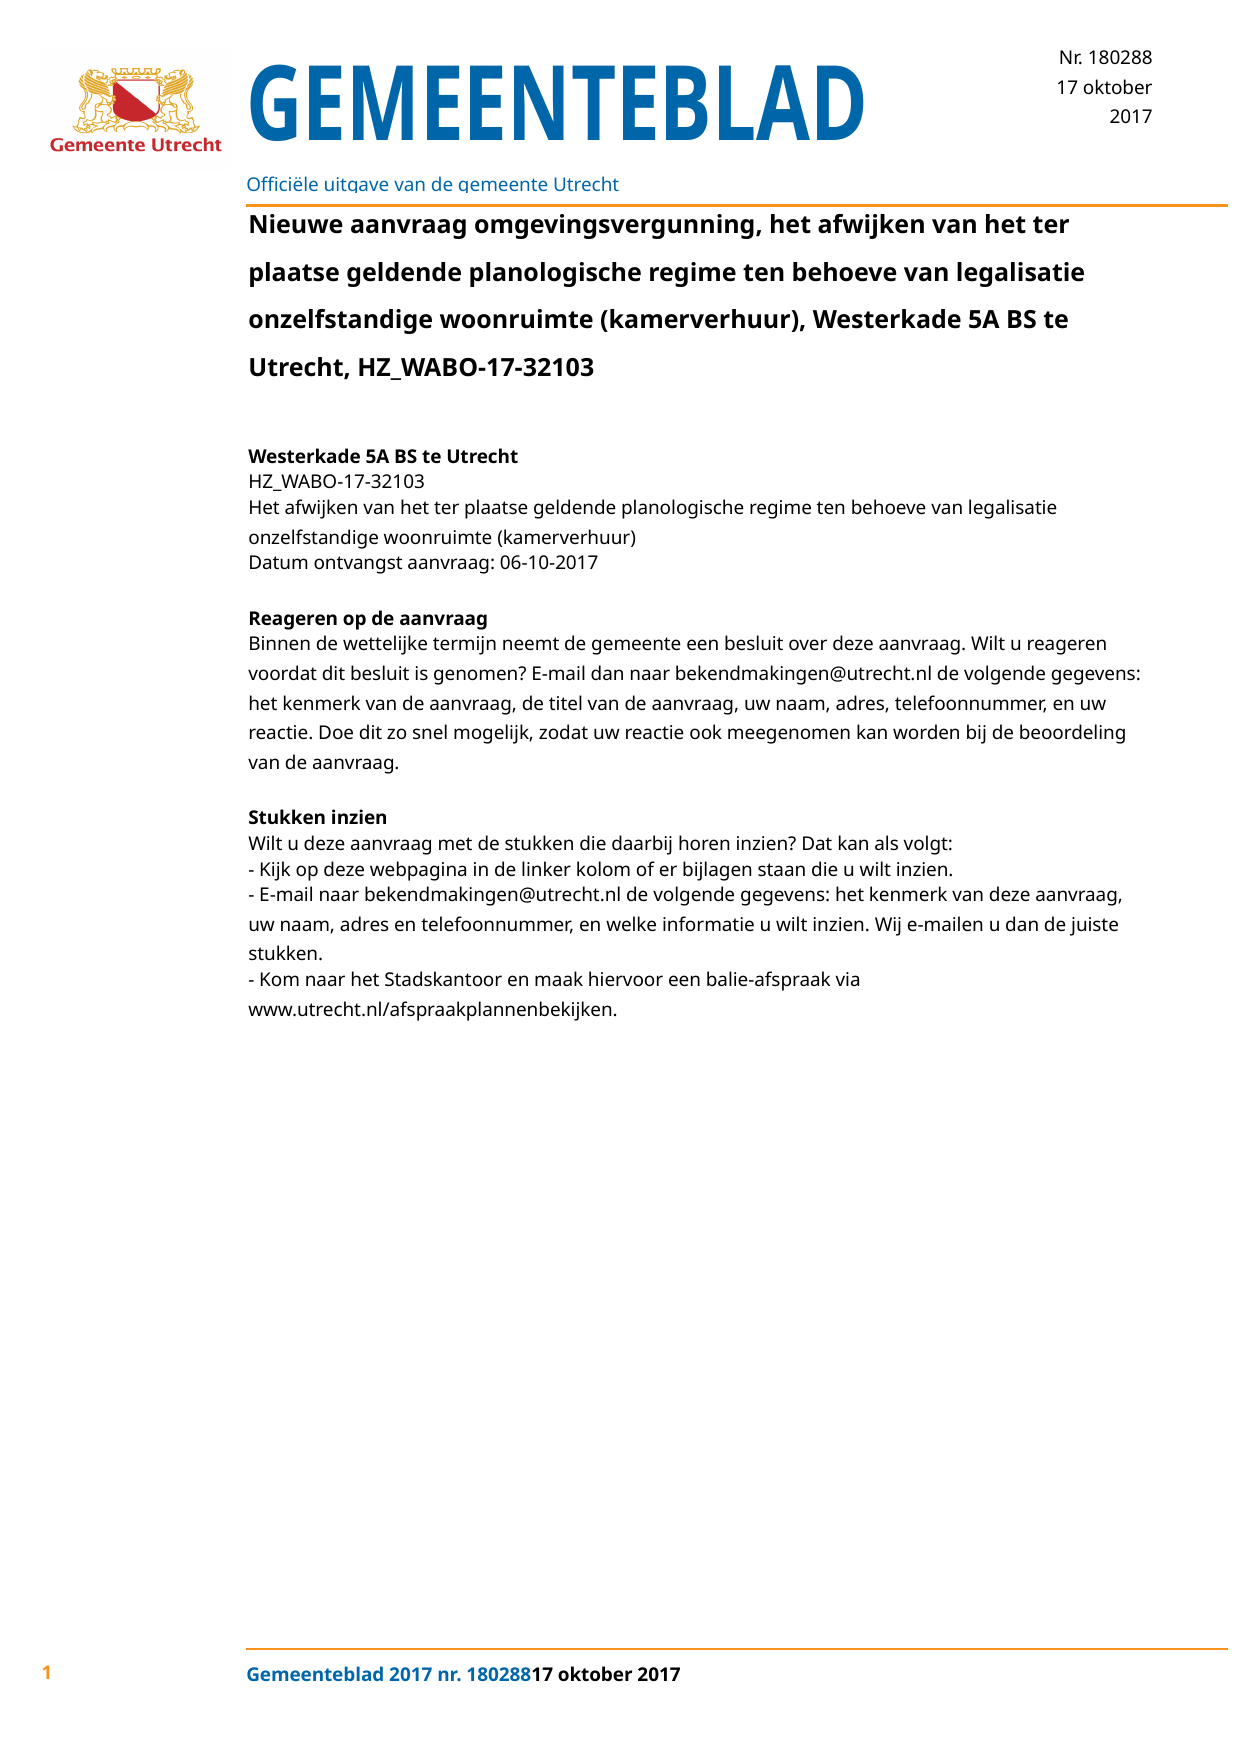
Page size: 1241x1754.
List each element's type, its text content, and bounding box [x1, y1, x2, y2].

table_cell Reageren op de aanvraag [248, 605, 1152, 631]
table_cell - Kijk op deze webpagina in de linker kolom of er bijlagen staan die u wilt inzien. [248, 856, 1152, 881]
text Nieuwe aanvraag omgevingsvergunning, het afwijken van het ter plaatse geldende planologische regime ten behoeve van legalisatie onzelfstandige woonruimte (kamerverhuur), Westerkade 5A BS te Utrecht, HZ_WABO-17-32103 [248, 207, 1152, 384]
picture [41, 47, 231, 172]
table_cell - E-mail naar bekendmakingen@utrecht.nl de volgende gegevens: het kenmerk van deze aanvraag, uw naam, adres en telefoonnummer, en welke informatie u wilt inzien. Wij e-mailen u dan de juiste stukken. [248, 881, 1152, 966]
table_cell Datum ontvangst aanvraag: 06-10-2017 [248, 550, 1152, 605]
table_header Westerkade 5A BS te Utrecht [248, 443, 1152, 468]
table_cell HZ_WABO-17-32103 [248, 469, 1152, 494]
table_cell Wilt u deze aanvraag met de stukken die daarbij horen inzien? Dat kan als volgt: [248, 830, 1152, 856]
table_cell - Kom naar het Stadskantoor en maak hiervoor een balie-afspraak via www.utrecht.nl/afspraakplannenbekijken. [248, 966, 1152, 1022]
table_cell Binnen de wettelijke termijn neemt de gemeente een besluit over deze aanvraag. Wilt u reageren voordat dit besluit is genomen? E-mail dan naar bekendmakingen@utrecht.nl de volgende gegevens: het kenmerk van de aanvraag, de titel van de aanvraag, uw naam, adres, telefoonnummer, en uw reactie. Doe dit zo snel mogelijk, zodat uw reactie ook meegenomen kan worden bij de beoordeling van de aanvraag. [248, 631, 1152, 804]
table_cell Het afwijken van het ter plaatse geldende planologische regime ten behoeve van legalisatie onzelfstandige woonruimte (kamerverhuur) [248, 494, 1152, 549]
table_cell Stukken inzien [248, 804, 1152, 830]
